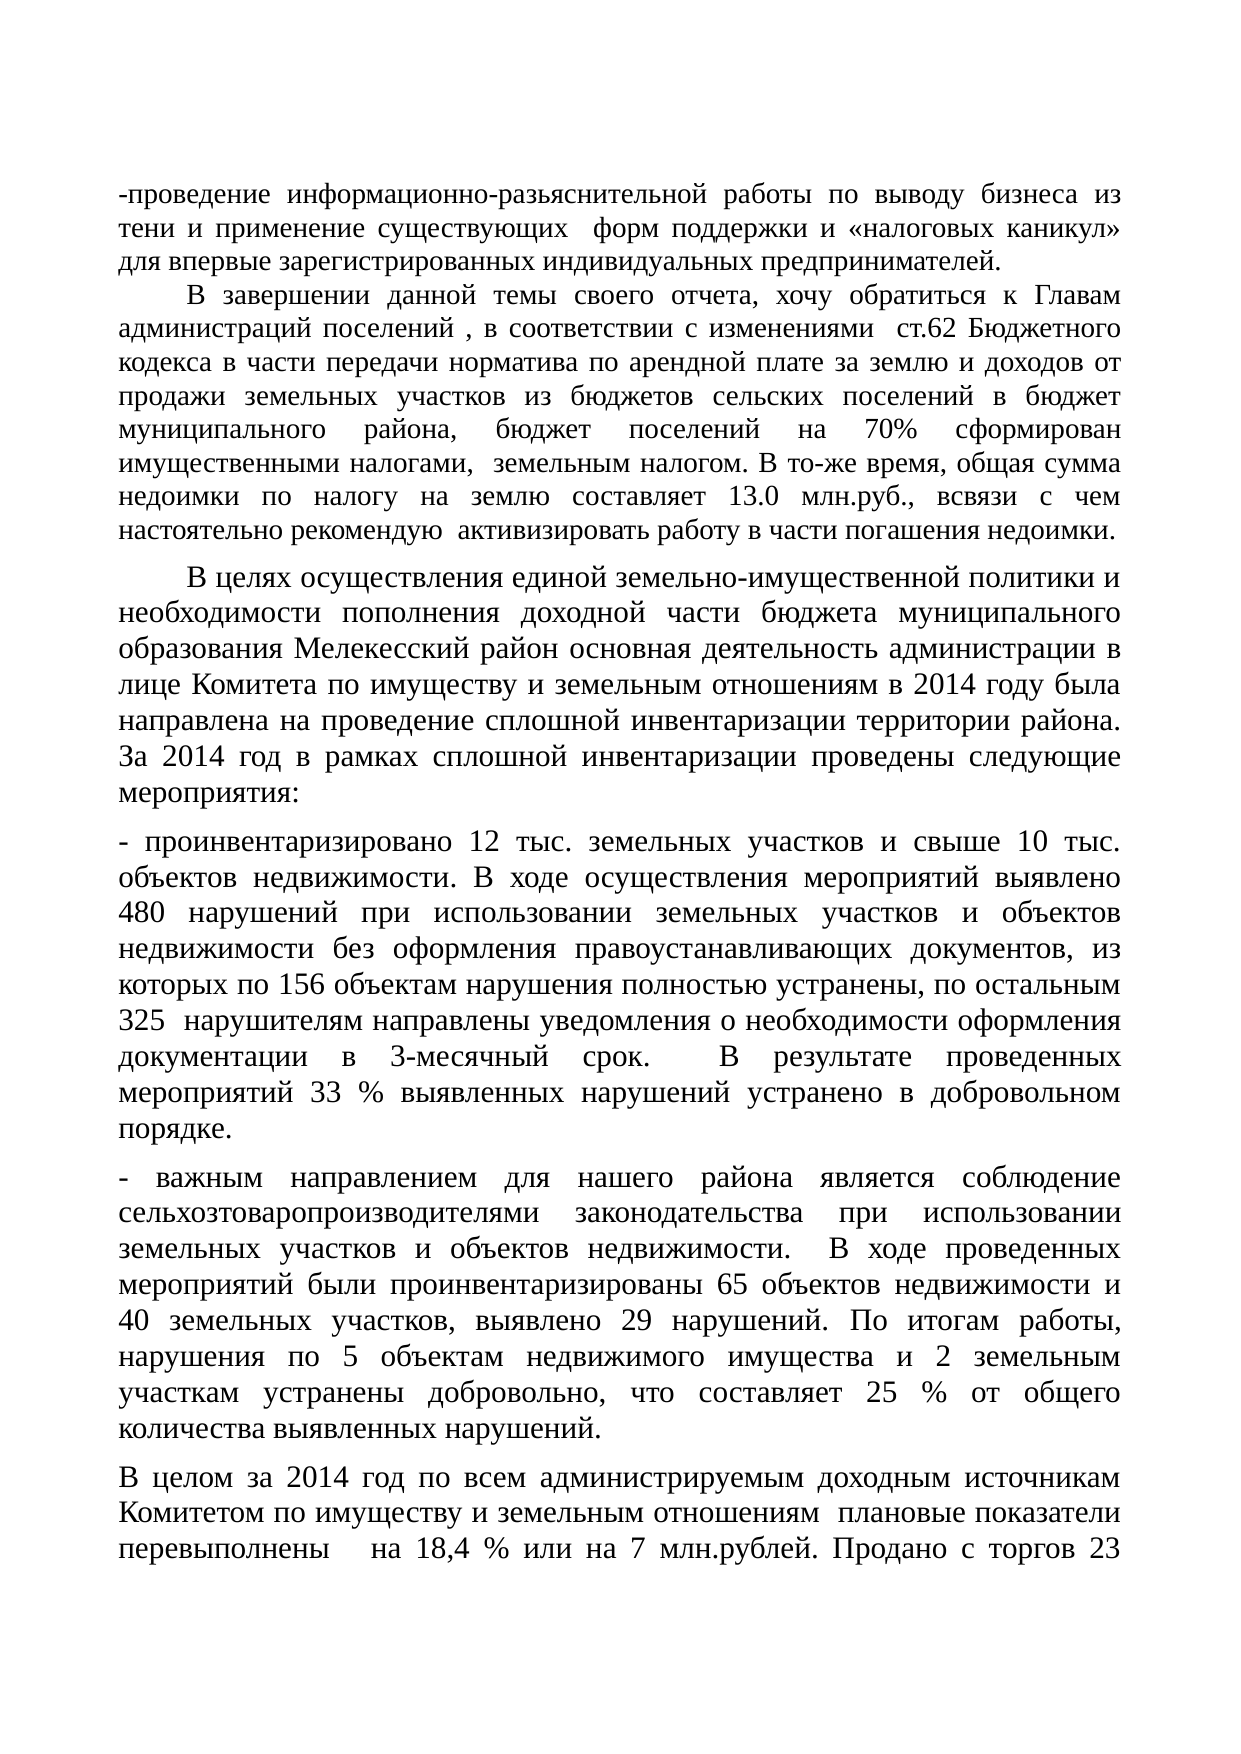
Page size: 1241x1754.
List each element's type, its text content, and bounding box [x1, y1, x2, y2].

text -проведение информационно-разьяснительной работы по выводу бизнеса из тени и применение существующих форм поддержки и «налоговых каникул» для впервые зарегистрированных индивидуальных предпринимателей. [118, 176, 1122, 277]
text - важным направлением для нашего района является соблюдение сельхозтоваропроизводителями законодательства при использовании земельных участков и объектов недвижимости. В ходе проведенных мероприятий были проинвентаризированы 65 объектов недвижимости и 40 земельных участков, выявлено 29 нарушений. По итогам работы, нарушения по 5 объектам недвижимого имущества и 2 земельным участкам устранены добровольно, что составляет 25 % от общего количества выявленных нарушений. [118, 1158, 1122, 1445]
text В целом за 2014 год по всем администрируемым доходным источникам Комитетом по имуществу и земельным отношениям плановые показатели перевыполнены на 18,4 % или на 7 млн.рублей. Продано с торгов 23 [118, 1458, 1122, 1566]
text - проинвентаризировано 12 тыс. земельных участков и свыше 10 тыс. объектов недвижимости. В ходе осуществления мероприятий выявлено 480 нарушений при использовании земельных участков и объектов недвижимости без оформления правоустанавливающих документов, из которых по 156 объектам нарушения полностью устранены, по остальным 325 нарушителям направлены уведомления о необходимости оформления документации в 3-месячный срок. В результате проведенных мероприятий 33 % выявленных нарушений устранено в добровольном порядке. [118, 822, 1122, 1145]
text В завершении данной темы своего отчета, хочу обратиться к Главам администраций поселений , в соответствии с изменениями ст.62 Бюджетного кодекса в части передачи норматива по арендной плате за землю и доходов от продажи земельных участков из бюджетов сельских поселений в бюджет муниципального района, бюджет поселений на 70% сформирован имущественными налогами, земельным налогом. В то-же время, общая сумма недоимки по налогу на землю составляет 13.0 млн.руб., всвязи с чем настоятельно рекомендую активизировать работу в части погашения недоимки. [118, 277, 1122, 545]
text В целях осуществления единой земельно-имущественной политики и необходимости пополнения доходной части бюджета муниципального образования Мелекесский район основная деятельность администрации в лице Комитета по имуществу и земельным отношениям в 2014 году была направлена на проведение сплошной инвентаризации территории района. За 2014 год в рамках сплошной инвентаризации проведены следующие мероприятия: [118, 558, 1122, 809]
